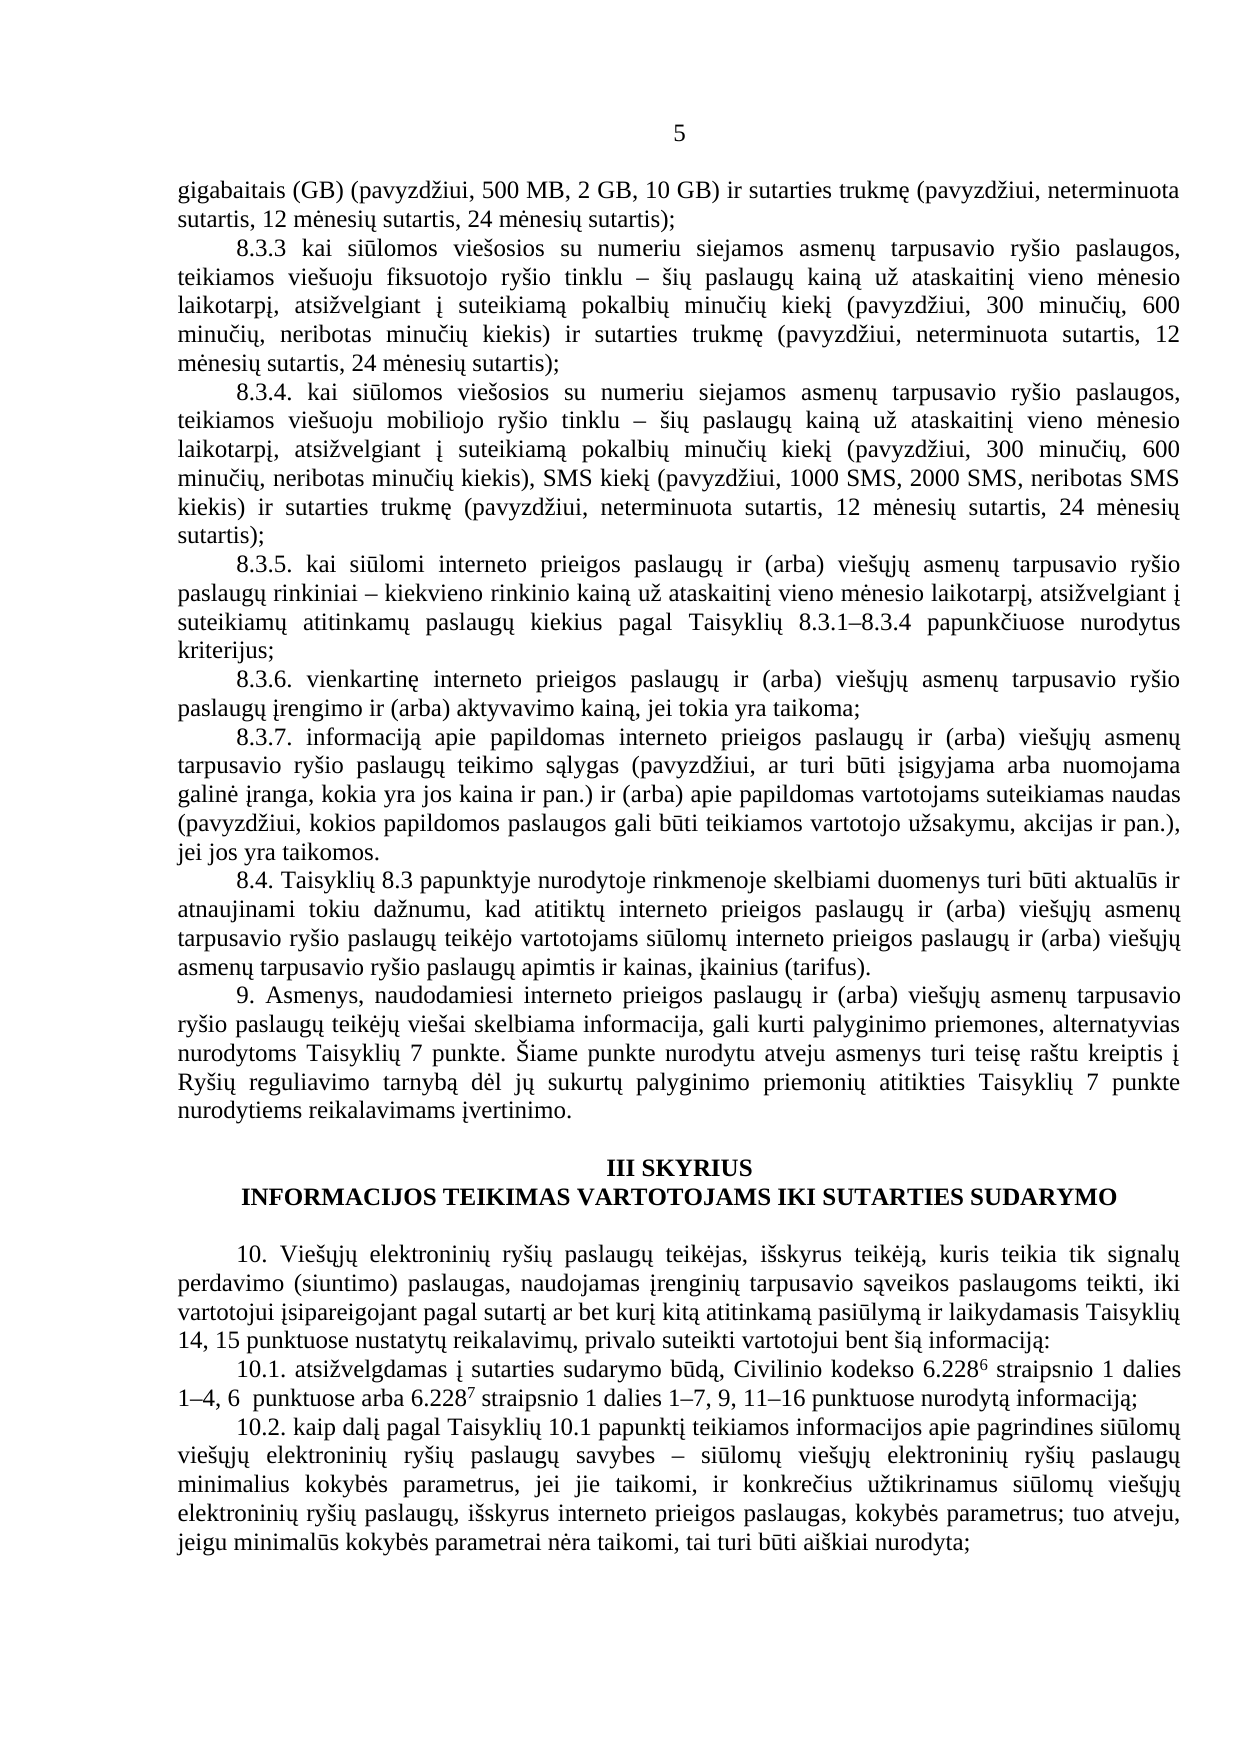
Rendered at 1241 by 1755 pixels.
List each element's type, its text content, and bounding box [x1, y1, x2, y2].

text 8.3.5. kai siūlomi interneto prieigos paslaugų ir (arba) viešųjų asmenų tarpusavio ryšio paslaugų rinkiniai – kiekvieno rinkinio kainą už ataskaitinį vieno mėnesio laikotarpį, atsižvelgiant į suteikiamų atitinkamų paslaugų kiekius pagal Taisyklių 8.3.1–8.3.4 papunkčiuose nurodytus kriterijus; [177, 549, 1181, 664]
text 8.3.3 kai siūlomos viešosios su numeriu siejamos asmenų tarpusavio ryšio paslaugos, teikiamos viešuoju fiksuotojo ryšio tinklu – šių paslaugų kainą už ataskaitinį vieno mėnesio laikotarpį, atsižvelgiant į suteikiamą pokalbių minučių kiekį (pavyzdžiui, 300 minučių, 600 minučių, neribotas minučių kiekis) ir sutarties trukmę (pavyzdžiui, neterminuota sutartis, 12 mėnesių sutartis, 24 mėnesių sutartis); [177, 233, 1181, 377]
text gigabaitais (GB) (pavyzdžiui, 500 MB, 2 GB, 10 GB) ir sutarties trukmę (pavyzdžiui, neterminuota sutartis, 12 mėnesių sutartis, 24 mėnesių sutartis); [177, 176, 1181, 233]
text 10.1. atsižvelgdamas į sutarties sudarymo būdą, Civilinio kodekso 6.2286 straipsnio 1 dalies 1–4, 6 punktuose arba 6.2287 straipsnio 1 dalies 1–7, 9, 11–16 punktuose nurodytą informaciją; [177, 1354, 1181, 1412]
text 9. Asmenys, naudodamiesi interneto prieigos paslaugų ir (arba) viešųjų asmenų tarpusavio ryšio paslaugų teikėjų viešai skelbiama informacija, gali kurti palyginimo priemones, alternatyvias nurodytoms Taisyklių 7 punkte. Šiame punkte nurodytu atveju asmenys turi teisę raštu kreiptis į Ryšių reguliavimo tarnybą dėl jų sukurtų palyginimo priemonių atitikties Taisyklių 7 punkte nurodytiems reikalavimams įvertinimo. [177, 981, 1181, 1124]
text 8.3.4. kai siūlomos viešosios su numeriu siejamos asmenų tarpusavio ryšio paslaugos, teikiamos viešuoju mobiliojo ryšio tinklu – šių paslaugų kainą už ataskaitinį vieno mėnesio laikotarpį, atsižvelgiant į suteikiamą pokalbių minučių kiekį (pavyzdžiui, 300 minučių, 600 minučių, neribotas minučių kiekis), SMS kiekį (pavyzdžiui, 1000 SMS, 2000 SMS, neribotas SMS kiekis) ir sutarties trukmę (pavyzdžiui, neterminuota sutartis, 12 mėnesių sutartis, 24 mėnesių sutartis); [177, 377, 1181, 549]
text 8.3.6. vienkartinę interneto prieigos paslaugų ir (arba) viešųjų asmenų tarpusavio ryšio paslaugų įrengimo ir (arba) aktyvavimo kainą, jei tokia yra taikoma; [177, 664, 1181, 722]
text IIi skyrius [177, 1153, 1181, 1182]
text 10. Viešųjų elektroninių ryšių paslaugų teikėjas, išskyrus teikėją, kuris teikia tik signalų perdavimo (siuntimo) paslaugas, naudojamas įrenginių tarpusavio sąveikos paslaugoms teikti, iki vartotojui įsipareigojant pagal sutartį ar bet kurį kitą atitinkamą pasiūlymą ir laikydamasis Taisyklių 14, 15 punktuose nustatytų reikalavimų, privalo suteikti vartotojui bent šią informaciją: [177, 1239, 1181, 1354]
text 10.2. kaip dalį pagal Taisyklių 10.1 papunktį teikiamos informacijos apie pagrindines siūlomų viešųjų elektroninių ryšių paslaugų savybes – siūlomų viešųjų elektroninių ryšių paslaugų minimalius kokybės parametrus, jei jie taikomi, ir konkrečius užtikrinamus siūlomų viešųjų elektroninių ryšių paslaugų, išskyrus interneto prieigos paslaugas, kokybės parametrus; tuo atveju, jeigu minimalūs kokybės parametrai nėra taikomi, tai turi būti aiškiai nurodyta; [177, 1412, 1181, 1556]
text 8.3.7. informaciją apie papildomas interneto prieigos paslaugų ir (arba) viešųjų asmenų tarpusavio ryšio paslaugų teikimo sąlygas (pavyzdžiui, ar turi būti įsigyjama arba nuomojama galinė įranga, kokia yra jos kaina ir pan.) ir (arba) apie papildomas vartotojams suteikiamas naudas (pavyzdžiui, kokios papildomos paslaugos gali būti teikiamos vartotojo užsakymu, akcijas ir pan.), jei jos yra taikomos. [177, 722, 1181, 866]
text 8.4. Taisyklių 8.3 papunktyje nurodytoje rinkmenoje skelbiami duomenys turi būti aktualūs ir atnaujinami tokiu dažnumu, kad atitiktų interneto prieigos paslaugų ir (arba) viešųjų asmenų tarpusavio ryšio paslaugų teikėjo vartotojams siūlomų interneto prieigos paslaugų ir (arba) viešųjų asmenų tarpusavio ryšio paslaugų apimtis ir kainas, įkainius (tarifus). [177, 866, 1181, 981]
text INFORMACIJOS teikimas vartotojams IKI SUTARTIES SUDARYMO [177, 1182, 1181, 1211]
